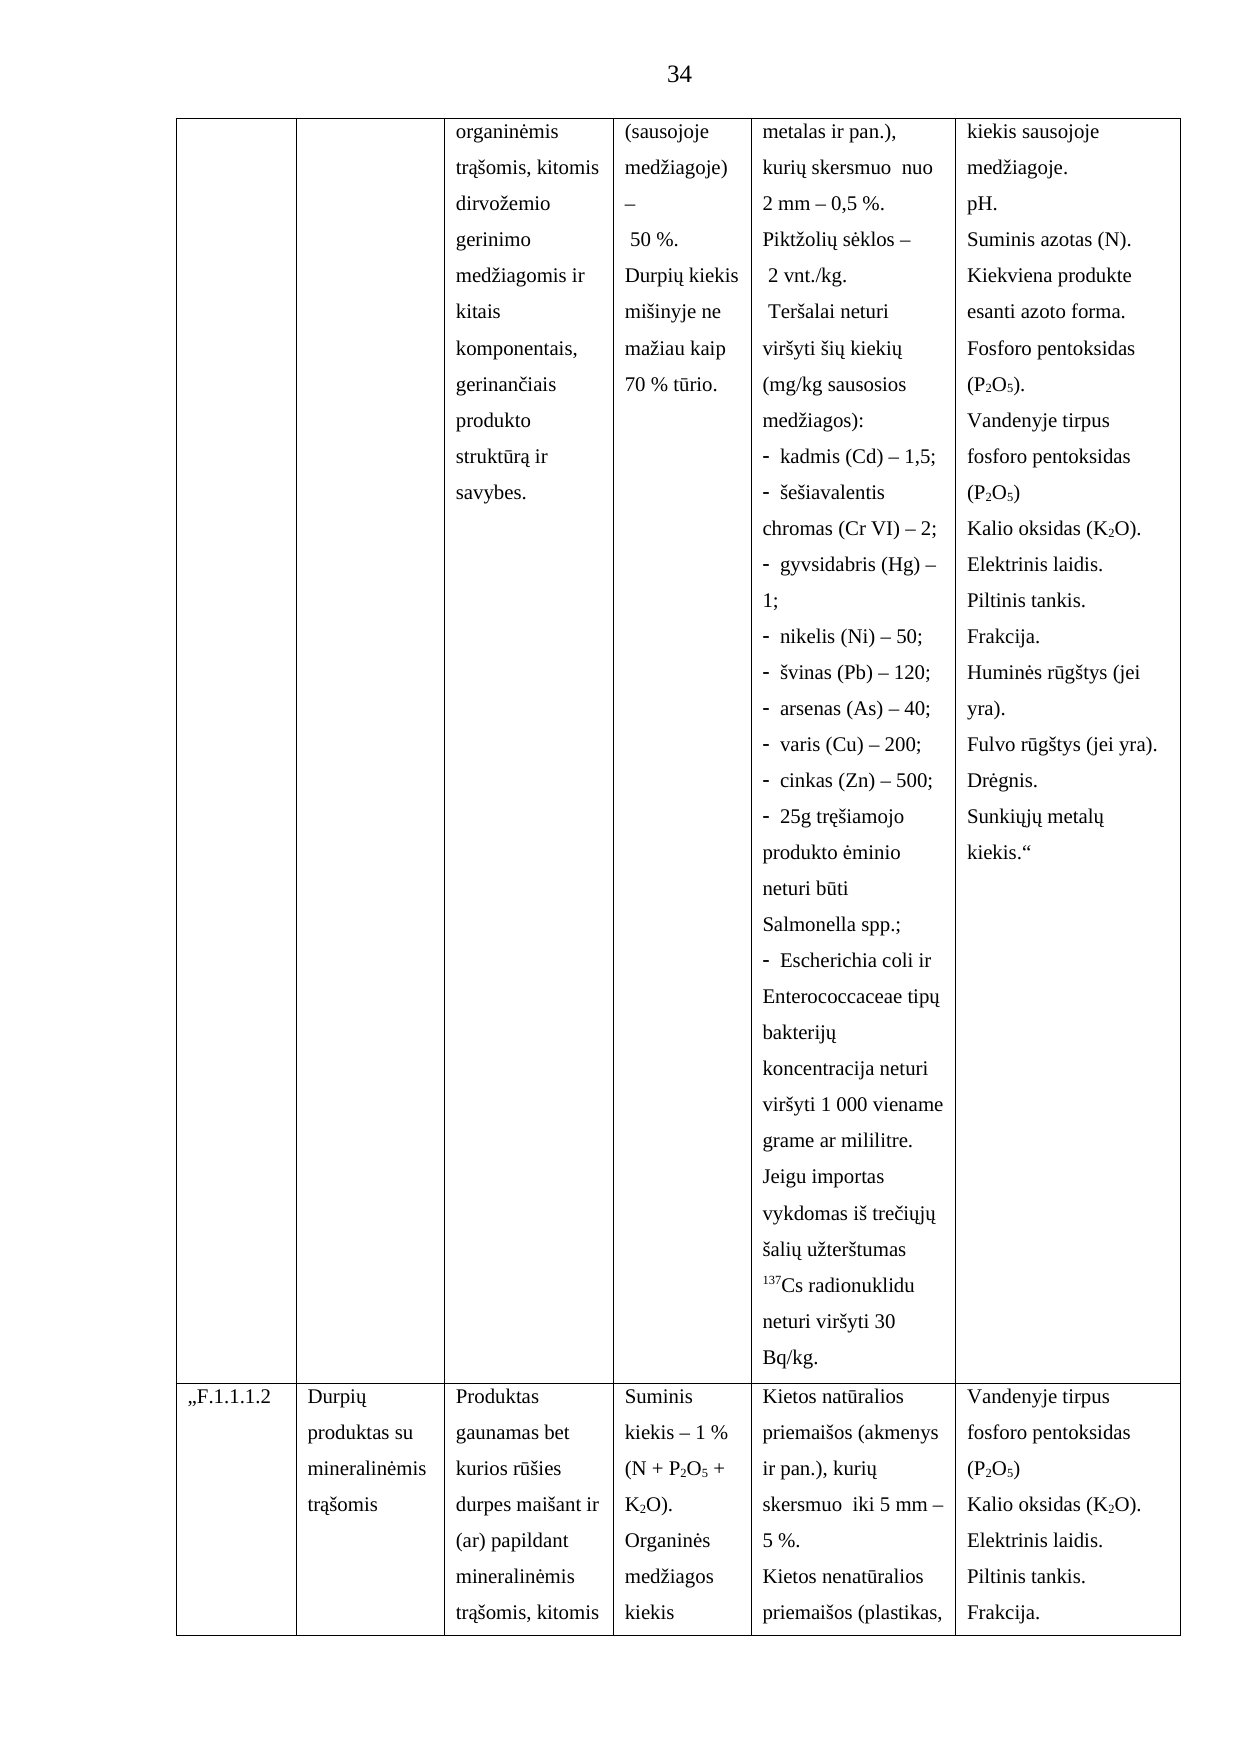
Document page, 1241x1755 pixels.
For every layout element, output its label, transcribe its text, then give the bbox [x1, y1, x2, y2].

table_header organinėmis trąšomis, kitomis dirvožemio gerinimo medžiagomis ir kitais komponentais, gerinančiais produkto struktūrą ir savybes. [445, 119, 613, 1383]
table_cell Kietos natūralios priemaišos (akmenys ir pan.), kurių skersmuo iki 5 mm – 5 %. Kietos nenatūralios priemaišos (plastikas, [752, 1384, 955, 1635]
table_cell Suminis kiekis – 1 % (N + P2O5 + K2O). Organinės medžiagos kiekis [614, 1384, 751, 1635]
table_cell „F.1.1.1.2 [177, 1384, 296, 1635]
table_header (sausojoje medžiagoje) – 50 %. Durpių kiekis mišinyje ne mažiau kaip 70 % tūrio. [614, 119, 751, 1383]
table_header kiekis sausojoje medžiagoje. pH. Suminis azotas (N). Kiekviena produkte esanti azoto forma. Fosforo pentoksidas (P2O5). Vandenyje tirpus fosforo pentoksidas (P2O5) Kalio oksidas (K2O). Elektrinis laidis. Piltinis tankis. Frakcija. Huminės rūgštys (jei yra). Fulvo rūgštys (jei yra). Drėgnis. Sunkiųjų metalų kiekis.“ [956, 119, 1180, 1383]
table_header [297, 119, 444, 1383]
table_cell Vandenyje tirpus fosforo pentoksidas (P2O5) Kalio oksidas (K2O). Elektrinis laidis. Piltinis tankis. Frakcija. [956, 1384, 1180, 1635]
table_cell Produktas gaunamas bet kurios rūšies durpes maišant ir (ar) papildant mineralinėmis trąšomis, kitomis [445, 1384, 613, 1635]
table_header [177, 119, 296, 1383]
table_header metalas ir pan.), kurių skersmuo nuo 2 mm – 0,5 %. Piktžolių sėklos – 2 vnt./kg. Teršalai neturi viršyti šių kiekių (mg/kg sausosios medžiagos): kadmis (Cd) – 1,5; šešiavalentis chromas (Cr VI) – 2; gyvsidabris (Hg) – 1; nikelis (Ni) – 50; švinas (Pb) – 120; arsenas (As) – 40; varis (Cu) – 200; cinkas (Zn) – 500; 25g tręšiamojo produkto ėminio neturi būti Salmonella spp.; Escherichia coli ir Enterococcaceae tipų bakterijų koncentracija neturi viršyti 1 000 viename grame ar mililitre. Jeigu importas vykdomas iš trečiųjų šalių užterštumas 137Cs radionuklidu neturi viršyti 30 Bq/kg. [752, 119, 955, 1383]
table_cell Durpių produktas su mineralinėmis trąšomis [297, 1384, 444, 1635]
